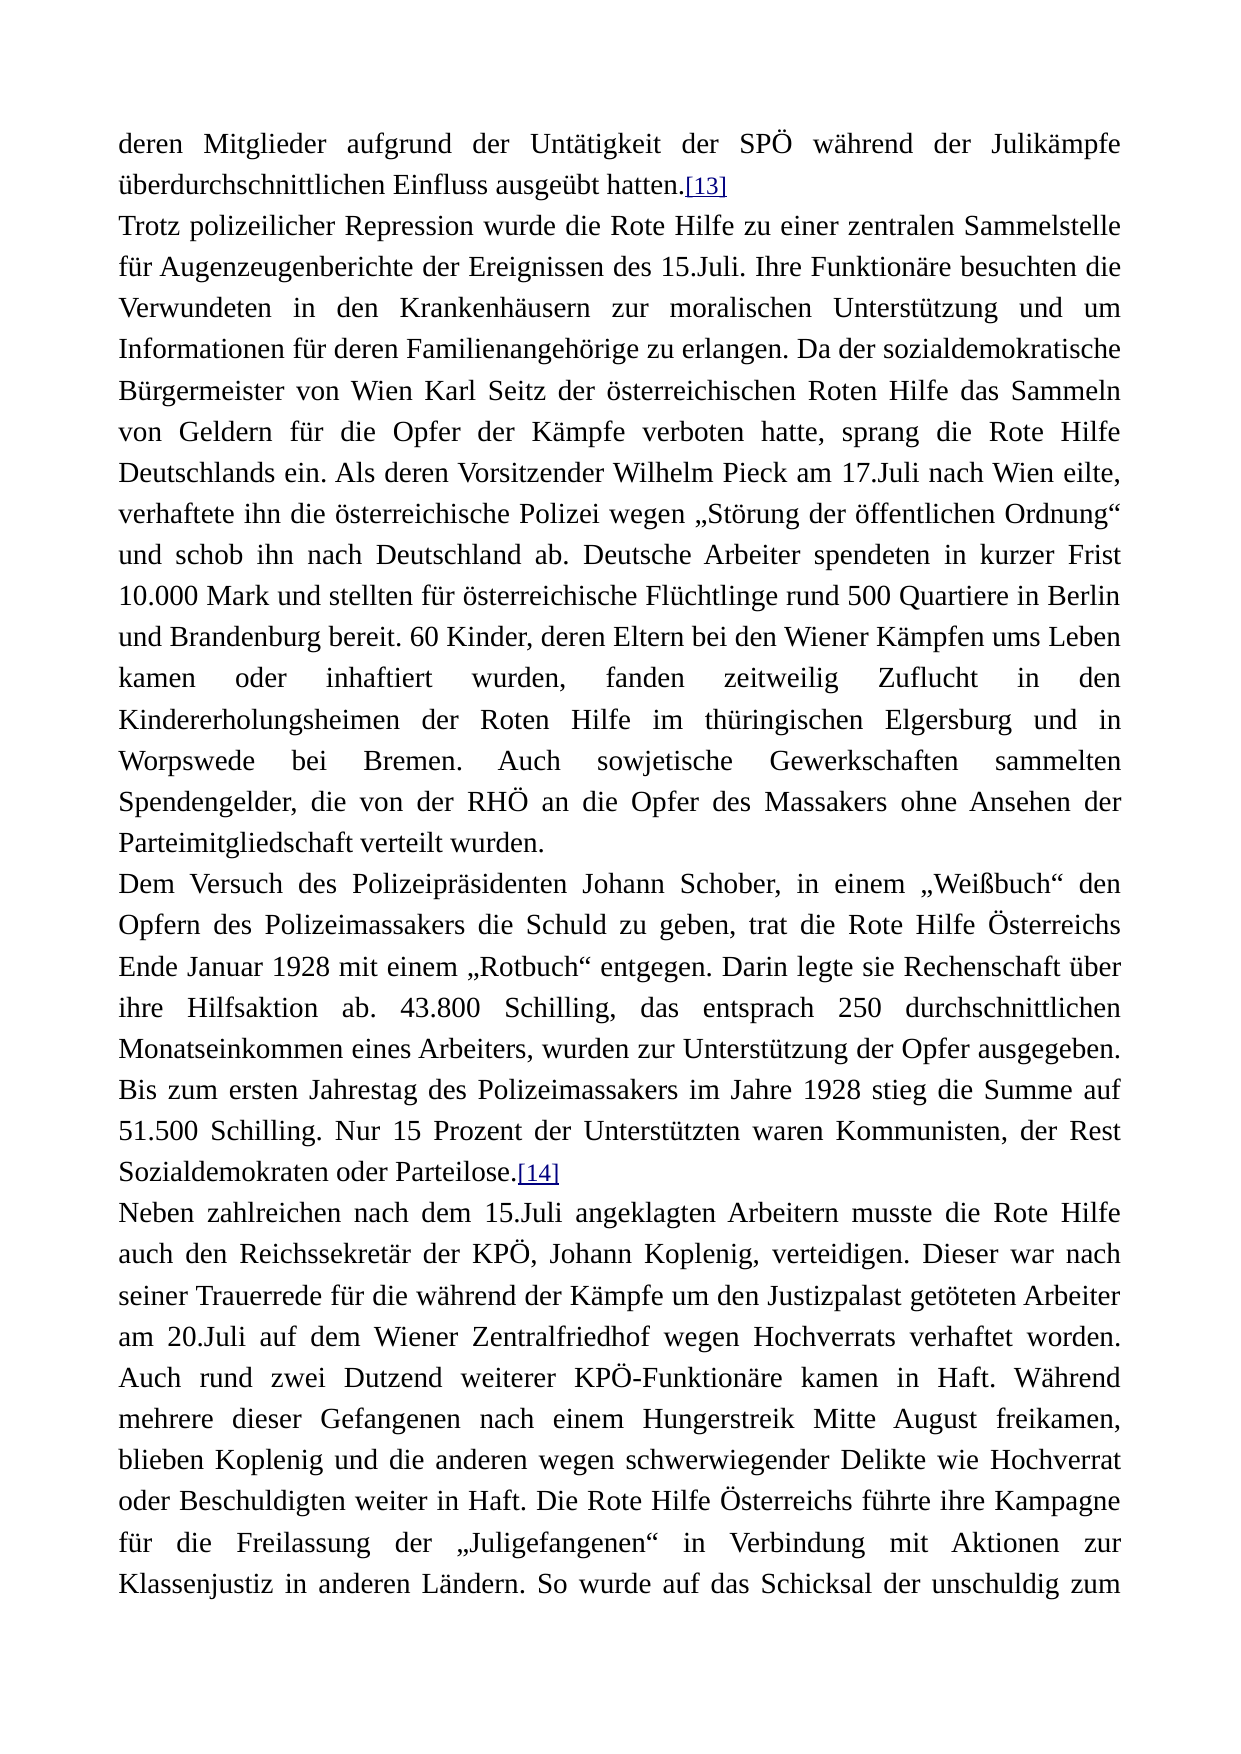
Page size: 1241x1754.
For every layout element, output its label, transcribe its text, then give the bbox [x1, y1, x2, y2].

text Neben zahlreichen nach dem 15.Juli angeklagten Arbeitern musste die Rote Hilfe auch den Reichssekretär der KPÖ, Johann Koplenig, verteidigen. Dieser war nach seiner Trauerrede für die während der Kämpfe um den Justizpalast getöteten Arbeiter am 20.Juli auf dem Wiener Zentralfriedhof wegen Hochverrats verhaftet worden. Auch rund zwei Dutzend weiterer KPÖ-Funktionäre kamen in Haft. Während mehrere dieser Gefangenen nach einem Hungerstreik Mitte August freikamen, blieben Koplenig und die anderen wegen schwerwiegender Delikte wie Hochverrat oder Beschuldigten weiter in Haft. Die Rote Hilfe Österreichs führte ihre Kampagne für die Freilassung der „Juligefangenen“ in Verbindung mit Aktionen zur Klassenjustiz in anderen Ländern. So wurde auf das Schicksal der unschuldig zum [118, 1188, 1122, 1599]
text deren Mitglieder aufgrund der Untätigkeit der SPÖ während der Julikämpfe überdurchschnittlichen Einfluss ausgeübt hatten.[13] [118, 118, 1122, 200]
text Trotz polizeilicher Repression wurde die Rote Hilfe zu einer zentralen Sammelstelle für Augenzeugenberichte der Ereignissen des 15.Juli. Ihre Funktionäre besuchten die Verwundeten in den Krankenhäusern zur moralischen Unterstützung und um Informationen für deren Familienangehörige zu erlangen. Da der sozialdemokratische Bürgermeister von Wien Karl Seitz der österreichischen Roten Hilfe das Sammeln von Geldern für die Opfer der Kämpfe verboten hatte, sprang die Rote Hilfe Deutschlands ein. Als deren Vorsitzender Wilhelm Pieck am 17.Juli nach Wien eilte, verhaftete ihn die österreichische Polizei wegen „Störung der öffentlichen Ordnung“ und schob ihn nach Deutschland ab. Deutsche Arbeiter spendeten in kurzer Frist 10.000 Mark und stellten für österreichische Flüchtlinge rund 500 Quartiere in Berlin und Brandenburg bereit. 60 Kinder, deren Eltern bei den Wiener Kämpfen ums Leben kamen oder inhaftiert wurden, fanden zeitweilig Zuflucht in den Kindererholungsheimen der Roten Hilfe im thüringischen Elgersburg und in Worpswede bei Bremen. Auch sowjetische Gewerkschaften sammelten Spendengelder, die von der RHÖ an die Opfer des Massakers ohne Ansehen der Parteimitgliedschaft verteilt wurden. [118, 200, 1122, 859]
text Dem Versuch des Polizeipräsidenten Johann Schober, in einem „Weißbuch“ den Opfern des Polizeimassakers die Schuld zu geben, trat die Rote Hilfe Österreichs Ende Januar 1928 mit einem „Rotbuch“ entgegen. Darin legte sie Rechenschaft über ihre Hilfsaktion ab. 43.800 Schilling, das entsprach 250 durchschnittlichen Monatseinkommen eines Arbeiters, wurden zur Unterstützung der Opfer ausgegeben. Bis zum ersten Jahrestag des Polizeimassakers im Jahre 1928 stieg die Summe auf 51.500 Schilling. Nur 15 Prozent der Unterstützten waren Kommunisten, der Rest Sozialdemokraten oder Parteilose.[14] [118, 859, 1122, 1188]
